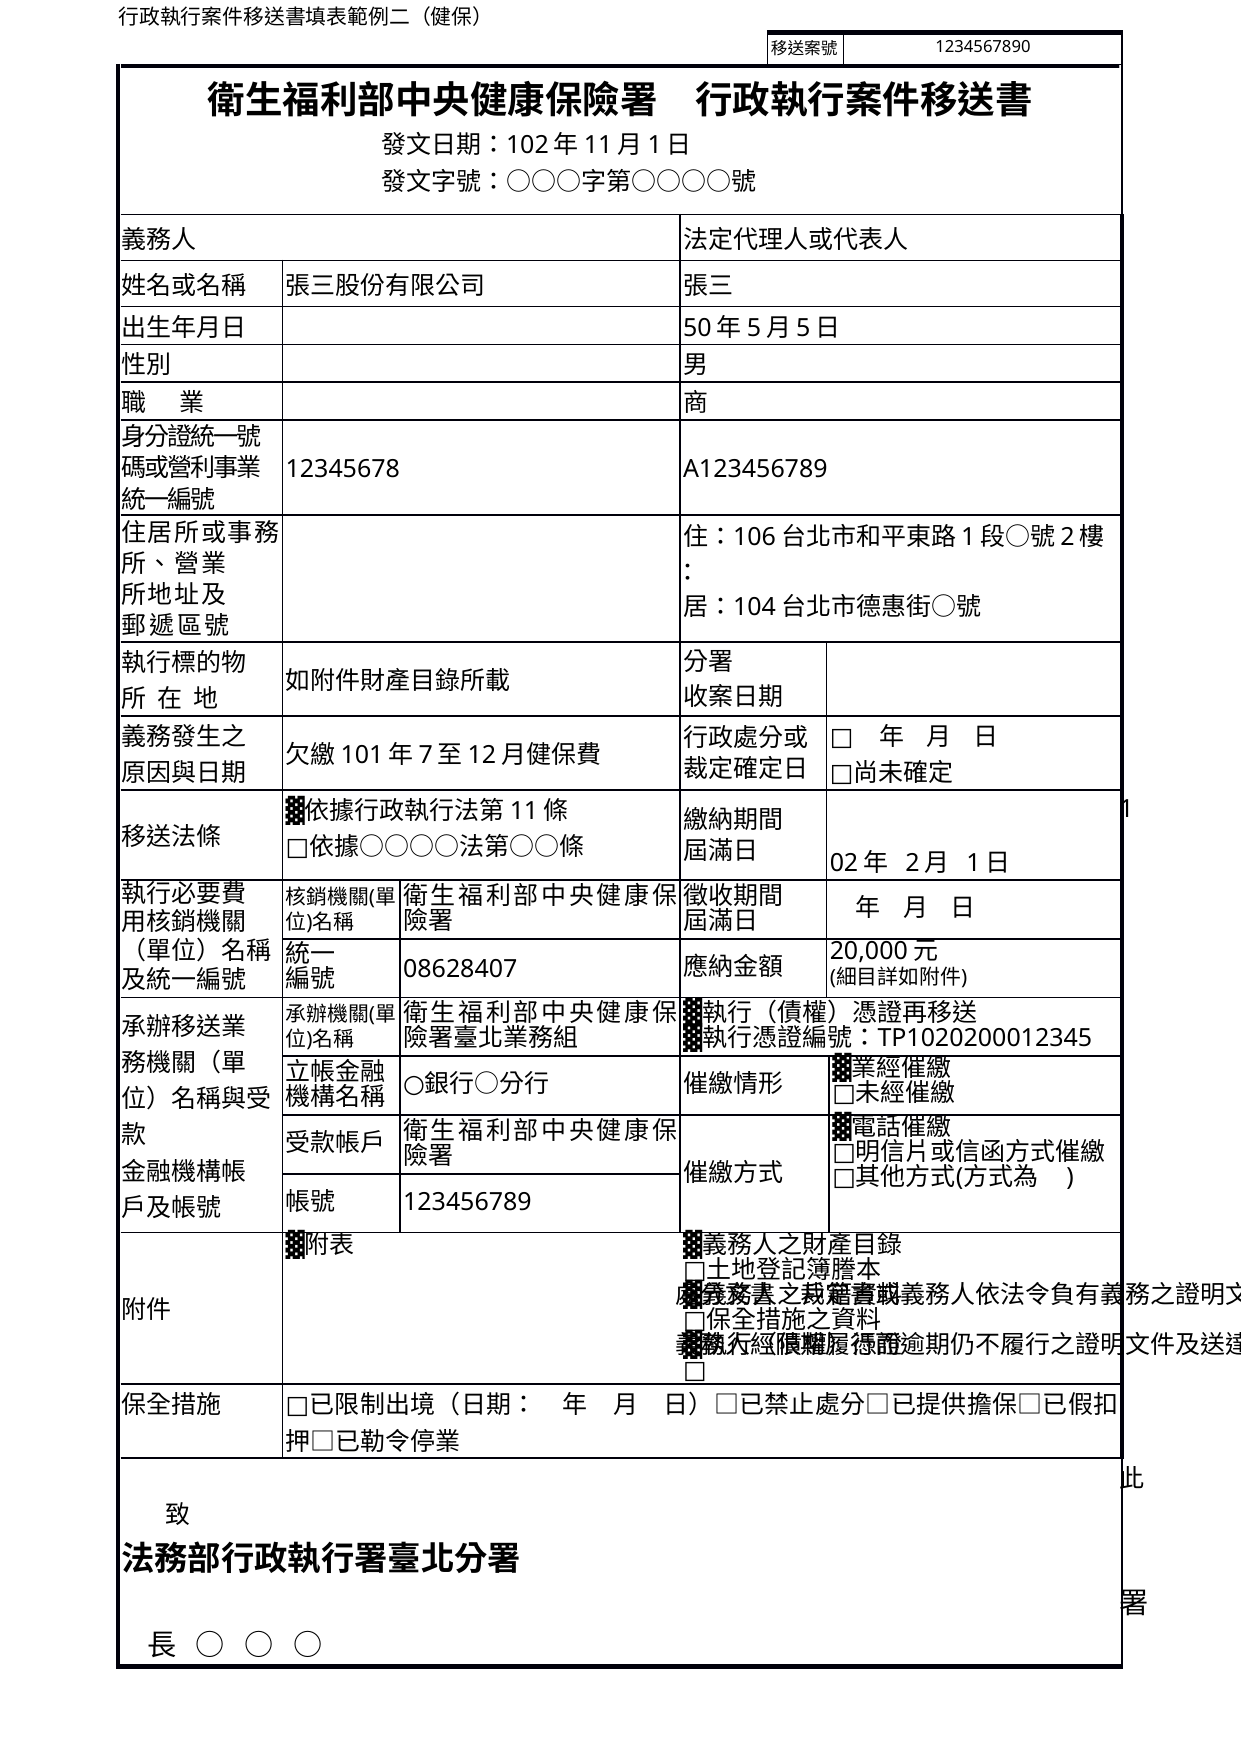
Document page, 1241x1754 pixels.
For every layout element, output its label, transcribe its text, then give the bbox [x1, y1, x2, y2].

table_cell 住居所或事務所、營業 所地址及 郵遞區號 [120, 515, 282, 641]
table_cell 設：106台北市和平東路1段○號2樓 [283, 516, 679, 641]
table_cell 102年 2月 1日 [827, 791, 1120, 879]
table_cell 衛生福利部中央健康保險署臺北業務組 [401, 998, 679, 1055]
table_cell 受款帳戶 [283, 1116, 399, 1173]
table_cell 衛生福利部中央健康保險署 行政執行案件移送書 發文日期：102年11月1日 發文字號：○○○字第○○○○號 [120, 65, 1121, 214]
table_cell 應納金額 [681, 940, 826, 997]
table_cell 徵收期間 屆滿日 [681, 881, 826, 938]
table_cell 性別 [120, 345, 282, 381]
table_cell 分署 收案日期 [681, 643, 826, 715]
table_header [118, 30, 282, 64]
table_cell 行政處分或裁定確定日 [681, 717, 826, 789]
table_cell [283, 383, 679, 419]
table_header 1234567890 [844, 35, 1121, 64]
table_cell ▓依據行政執行法第11條 □依據○○○○法第○○條 [283, 791, 679, 879]
table_cell 50年5月5日 [681, 307, 1120, 343]
table_cell 法定代理人或代表人 [681, 215, 1120, 259]
table_cell 統一 編號 [283, 940, 399, 997]
table_cell ○銀行○分行 [401, 1057, 679, 1114]
table_cell 張三股份有限公司 [283, 261, 679, 306]
table_cell 義務發生之 原因與日期 [120, 716, 282, 789]
table_cell ▓執行（債權）憑證再移送 ▓執行憑證編號：TP1020200012345 [681, 998, 1120, 1055]
table_cell 帳號 [283, 1175, 399, 1232]
table_cell □已限制出境（日期： 年 月 日）□已禁止處分□已提供擔保□已假扣押□已勒令停業 [283, 1385, 1120, 1457]
table_cell 核銷機關(單位)名稱 [283, 881, 399, 938]
table_cell ▓業經催繳 □未經催繳 [830, 1057, 1120, 1114]
table_cell 承辦移送業 務機關（單位）名稱與受款 金融機構帳 戶及帳號 [120, 998, 282, 1232]
table_cell 如附件財產目錄所載 [283, 643, 679, 715]
table_cell 承辦機關(單位)名稱 [283, 998, 399, 1055]
table_cell 立帳金融機構名稱 [283, 1057, 399, 1114]
table_cell □ 年 月 日 □尚未確定 [827, 717, 1120, 789]
table_cell [283, 307, 679, 343]
table_cell 身分證統一號 碼或營利事業 統一編號 [120, 420, 282, 514]
table_cell A123456789 [681, 421, 1120, 514]
table_header [400, 30, 680, 64]
table_cell 移送法條 [120, 790, 282, 879]
table_cell 20,000元 (細目詳如附件) [827, 940, 1120, 997]
table_cell 123456789 [401, 1175, 679, 1232]
table_cell 12345678 [283, 421, 679, 514]
table_cell 姓名或名稱 [120, 261, 282, 306]
table_cell 職 業 [120, 382, 282, 419]
table_header [680, 30, 767, 64]
table_cell [283, 345, 679, 381]
table_cell 住：106台北市和平東路1段○號2樓 居：104台北市德惠街○號 [681, 516, 1120, 641]
table_cell 衛生福利部中央健康保險署 [401, 1116, 679, 1173]
table_cell 執行必要費 用核銷機關（單位）名稱及統一編號 [120, 880, 282, 997]
table_cell 義務人 [120, 215, 679, 259]
table_cell ▓附表 ▓處分文書、裁定書或義務人依法令負有義務之證明文件及送達證明文件 ▓義務人經限期履行而逾期仍不履行之證明文件及送達證明文件 [283, 1233, 680, 1383]
table_cell ▓義務人之財產目錄 □土地登記簿謄本 ▓義務人之戶籍資料 □保全措施之資料 ▓執行（債權）憑證 □ [680, 1233, 1120, 1383]
table_cell 男 [681, 345, 1120, 381]
table_cell [827, 643, 1120, 715]
table_header 移送案號 [768, 35, 843, 64]
table_cell 催繳方式 [681, 1116, 828, 1232]
table_cell 張三 [681, 261, 1120, 306]
table_header [283, 30, 400, 64]
table_cell ▓電話催繳 □明信片或信函方式催繳 □其他方式(方式為 ) [830, 1116, 1120, 1232]
table_cell 附件 [120, 1233, 282, 1383]
table_cell 衛生福利部中央健康保險署 [401, 881, 679, 938]
table_cell 催繳情形 [681, 1057, 828, 1114]
table_cell 出生年月日 [120, 307, 282, 343]
table_cell 欠繳101年7至12月健保費 [283, 717, 679, 789]
table_cell 年 月 日 [827, 881, 1120, 938]
table_cell 商 [681, 383, 1120, 419]
table_cell 保全措施 [120, 1384, 282, 1457]
table_cell 此 致 法務部行政執行署臺北分署 署 長 ○ ○ ○ [120, 1458, 1121, 1664]
table_cell 繳納期間 屆滿日 [681, 791, 826, 879]
table_cell 08628407 [401, 940, 679, 997]
table_cell 執行標的物 所 在 地 [120, 642, 282, 715]
